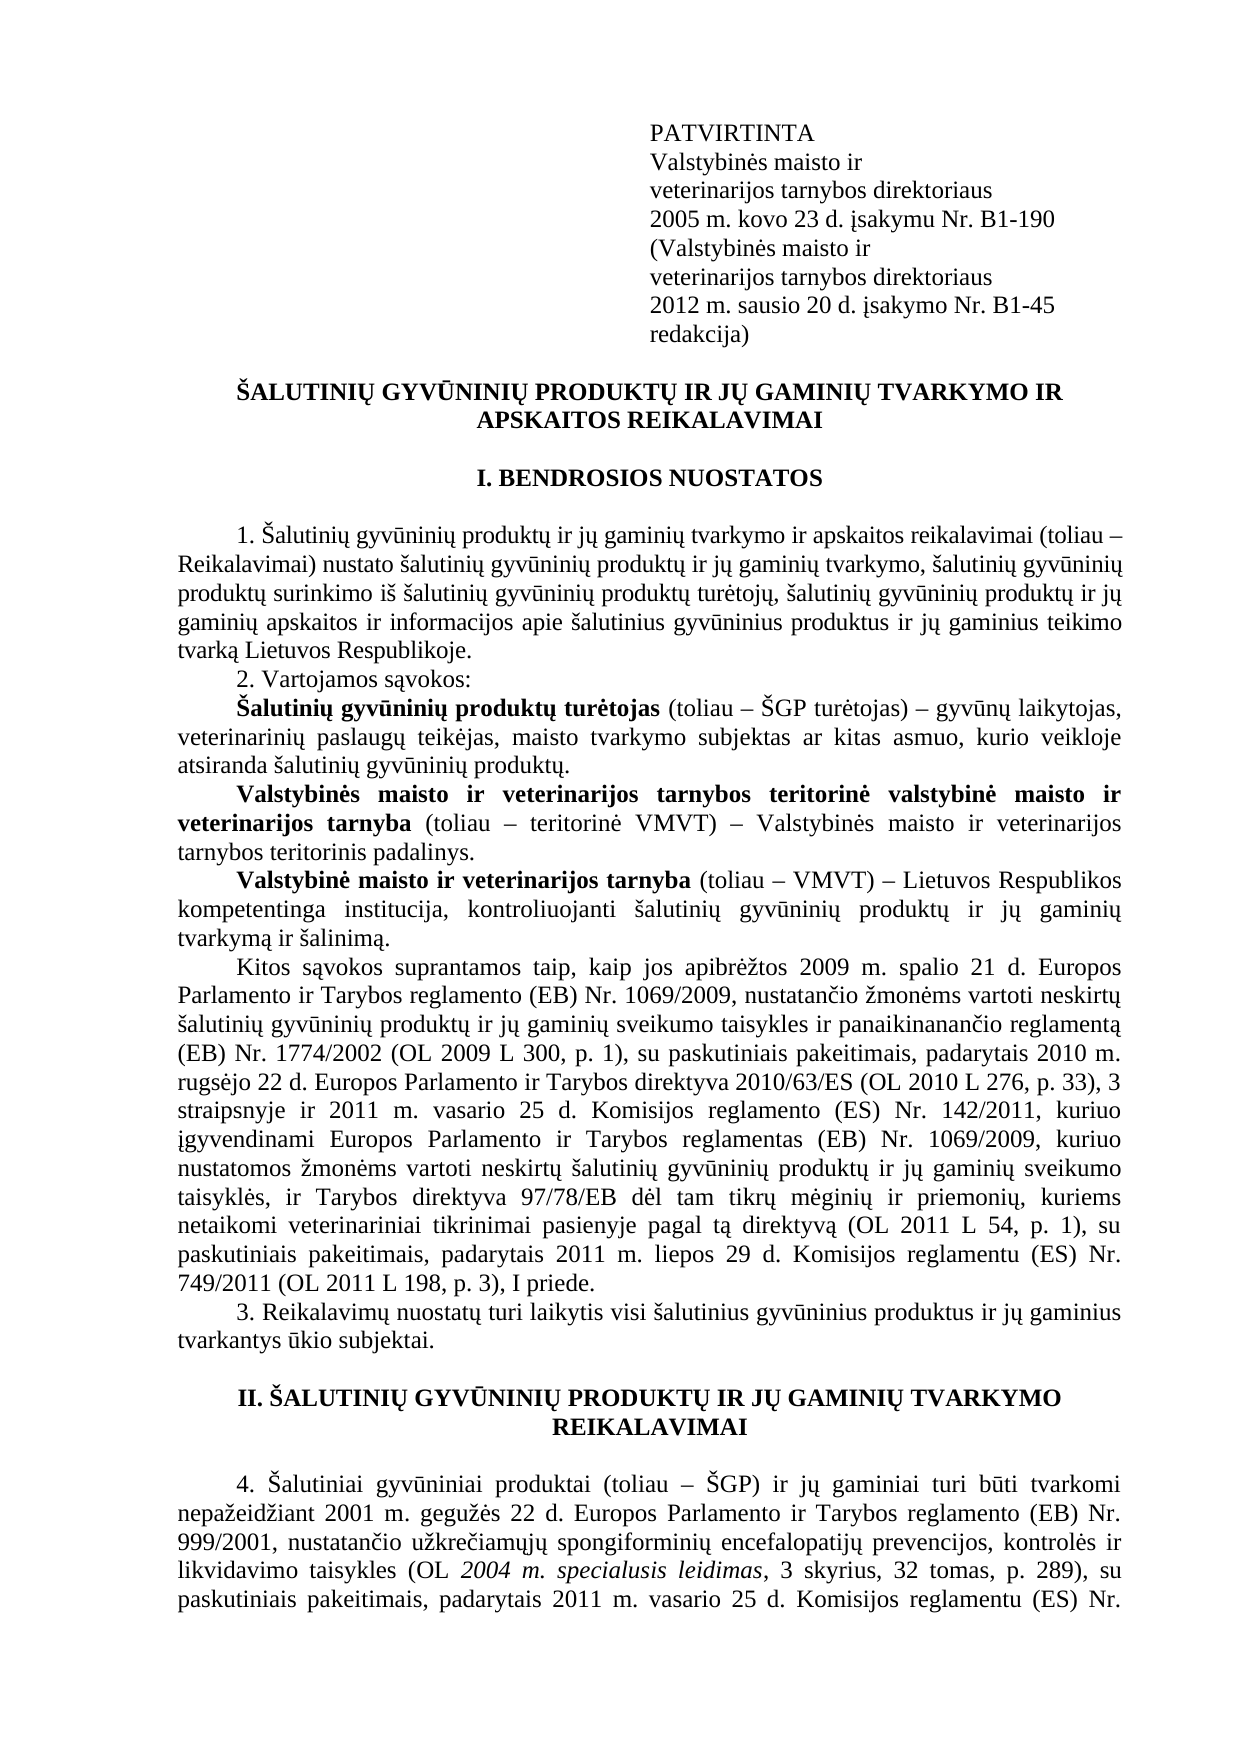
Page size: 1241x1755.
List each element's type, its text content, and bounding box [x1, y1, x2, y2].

text veterinarijos tarnybos direktoriaus [649, 176, 1122, 204]
text Valstybinė maisto ir veterinarijos tarnyba (toliau – VMVT) – Lietuvos Respublikos kompetentinga institucija, kontroliuojanti šalutinių gyvūninių produktų ir jų gaminių tvarkymą ir šalinimą. [177, 866, 1122, 952]
text (Valstybinės maisto ir [649, 233, 1122, 262]
text ŠALUTINIŲ GYVŪNINIŲ PRODUKTŲ IR JŲ GAMINIŲ TVARKYMO IR APSKAITOS REIKALAVIMAI [177, 377, 1122, 434]
text Šalutinių gyvūninių produktų turėtojas (toliau – ŠGP turėtojas) – gyvūnų laikytojas, veterinarinių paslaugų teikėjas, maisto tvarkymo subjektas ar kitas asmuo, kurio veikloje atsiranda šalutinių gyvūninių produktų. [177, 693, 1122, 779]
text Kitos sąvokos suprantamos taip, kaip jos apibrėžtos 2009 m. spalio 21 d. Europos Parlamento ir Tarybos reglamento (EB) Nr. 1069/2009, nustatančio žmonėms vartoti neskirtų šalutinių gyvūninių produktų ir jų gaminių sveikumo taisykles ir panaikinanančio reglamentą (EB) Nr. 1774/2002 (OL 2009 L 300, p. 1), su paskutiniais pakeitimais, padarytais 2010 m. rugsėjo 22 d. Europos Parlamento ir Tarybos direktyva 2010/63/ES (OL 2010 L 276, p. 33), 3 straipsnyje ir 2011 m. vasario 25 d. Komisijos reglamento (ES) Nr. 142/2011, kuriuo įgyvendinami Europos Parlamento ir Tarybos reglamentas (EB) Nr. 1069/2009, kuriuo nustatomos žmonėms vartoti neskirtų šalutinių gyvūninių produktų ir jų gaminių sveikumo taisyklės, ir Tarybos direktyva 97/78/EB dėl tam tikrų mėginių ir priemonių, kuriems netaikomi veterinariniai tikrinimai pasienyje pagal tą direktyvą (OL 2011 L 54, p. 1), su paskutiniais pakeitimais, padarytais 2011 m. liepos 29 d. Komisijos reglamentu (ES) Nr. 749/2011 (OL 2011 L 198, p. 3), I priede. [177, 952, 1122, 1297]
text Valstybinės maisto ir [649, 147, 1122, 176]
text 3. Reikalavimų nuostatų turi laikytis visi šalutinius gyvūninius produktus ir jų gaminius tvarkantys ūkio subjektai. [177, 1297, 1122, 1354]
text 2012 m. sausio 20 d. įsakymo Nr. B1-45 redakcija) [649, 291, 1122, 348]
text I. BENDROSIOS NUOSTATOS [177, 463, 1122, 492]
text PATVIRTINTA [649, 118, 1122, 147]
text Valstybinės maisto ir veterinarijos tarnybos teritorinė valstybinė maisto ir veterinarijos tarnyba (toliau – teritorinė VMVT) – Valstybinės maisto ir veterinarijos tarnybos teritorinis padalinys. [177, 779, 1122, 866]
text 2. Vartojamos sąvokos: [177, 664, 1122, 693]
text II. ŠALUTINIŲ GYVŪNINIŲ PRODUKTŲ IR JŲ GAMINIŲ TVARKYMO REIKALAVIMAi [177, 1383, 1122, 1441]
text 1. Šalutinių gyvūninių produktų ir jų gaminių tvarkymo ir apskaitos reikalavimai (toliau – Reikalavimai) nustato šalutinių gyvūninių produktų ir jų gaminių tvarkymo, šalutinių gyvūninių produktų surinkimo iš šalutinių gyvūninių produktų turėtojų, šalutinių gyvūninių produktų ir jų gaminių apskaitos ir informacijos apie šalutinius gyvūninius produktus ir jų gaminius teikimo tvarką Lietuvos Respublikoje. [177, 521, 1122, 664]
text 4. Šalutiniai gyvūniniai produktai (toliau – ŠGP) ir jų gaminiai turi būti tvarkomi nepažeidžiant 2001 m. gegužės 22 d. Europos Parlamento ir Tarybos reglamento (EB) Nr. 999/2001, nustatančio užkrečiamųjų spongiforminių encefalopatijų prevencijos, kontrolės ir likvidavimo taisykles (OL 2004 m. specialusis leidimas, 3 skyrius, 32 tomas, p. 289), su paskutiniais pakeitimais, padarytais 2011 m. vasario 25 d. Komisijos reglamentu (ES) Nr. [177, 1469, 1122, 1613]
text veterinarijos tarnybos direktoriaus [649, 262, 1122, 291]
text 2005 m. kovo 23 d. įsakymu Nr. B1-190 [649, 204, 1122, 233]
